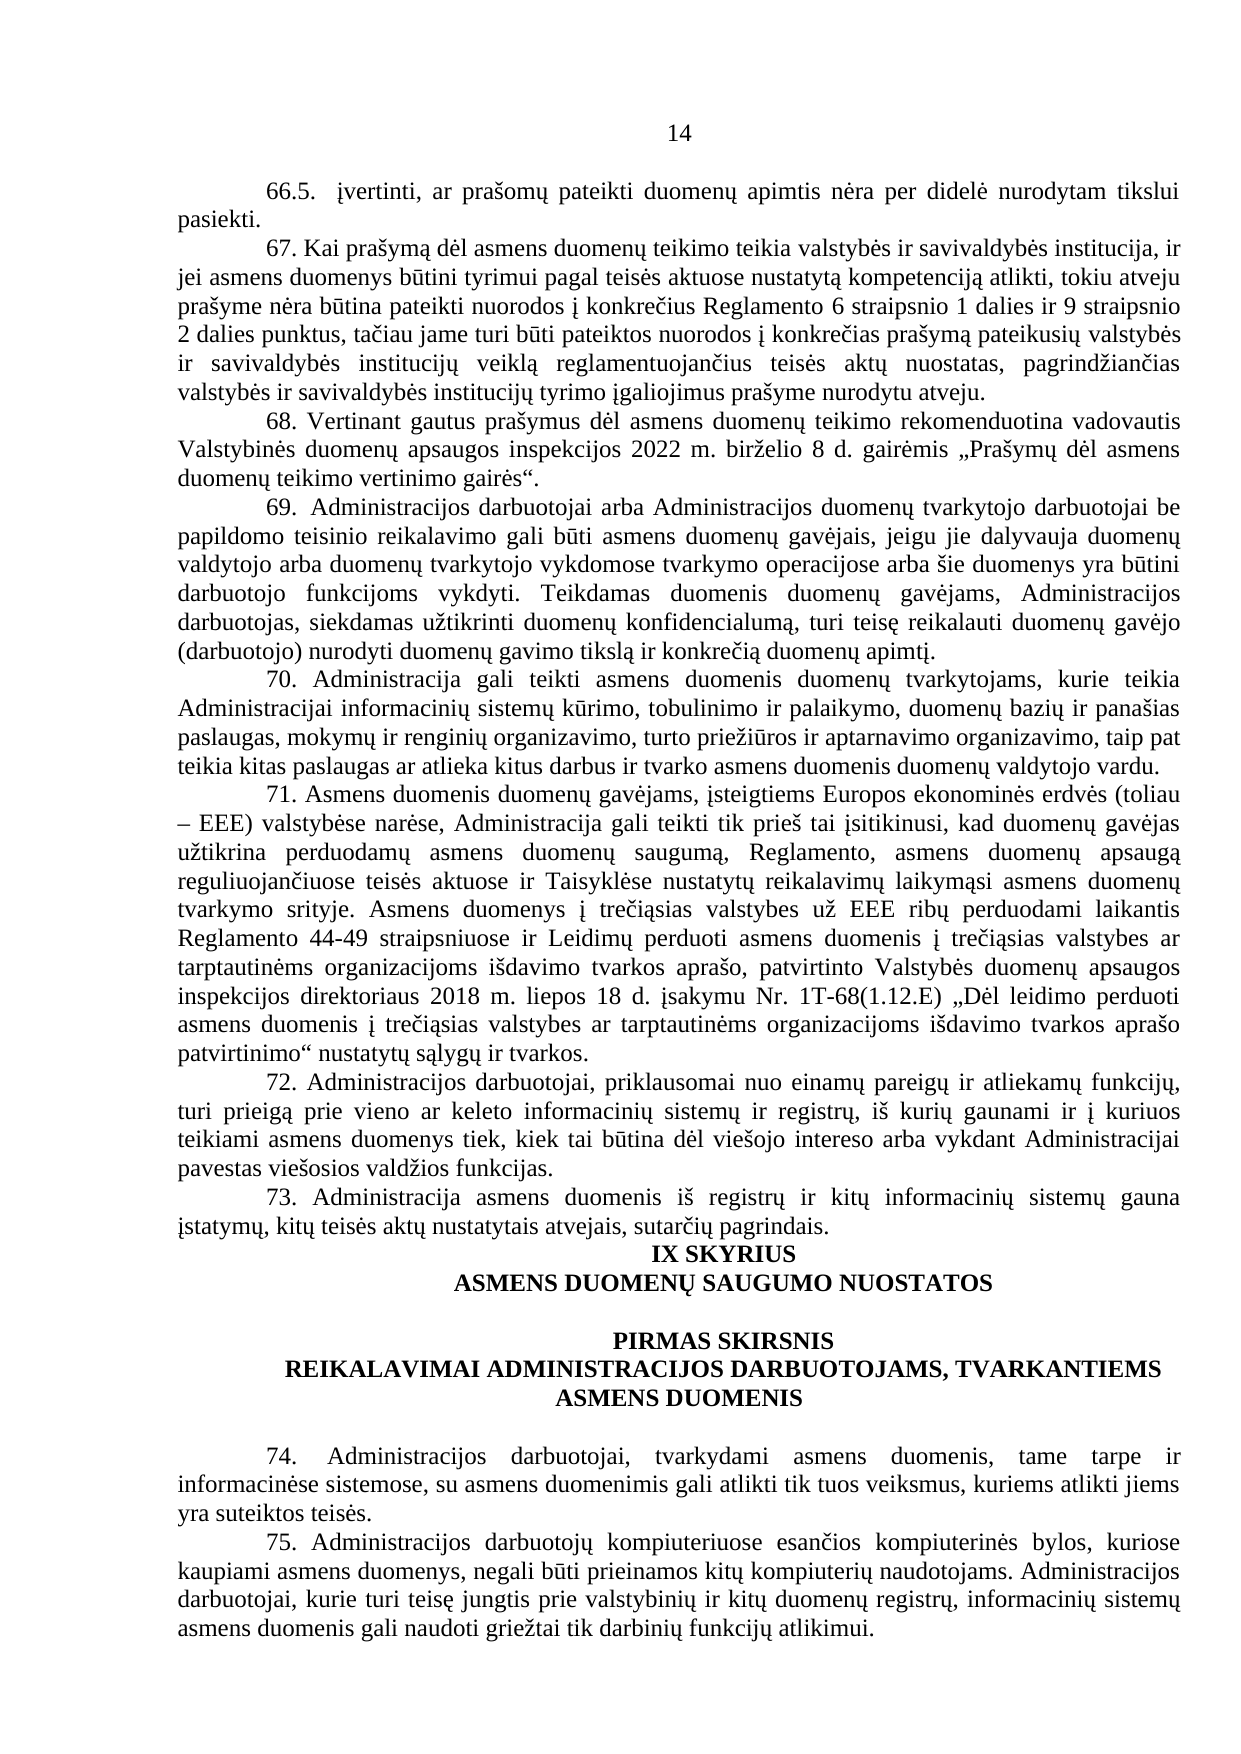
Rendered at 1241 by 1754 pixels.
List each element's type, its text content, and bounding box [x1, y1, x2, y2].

text 71. Asmens duomenis duomenų gavėjams, įsteigtiems Europos ekonominės erdvės (toliau – EEE) valstybėse narėse, Administracija gali teikti tik prieš tai įsitikinusi, kad duomenų gavėjas užtikrina perduodamų asmens duomenų saugumą, Reglamento, asmens duomenų apsaugą reguliuojančiuose teisės aktuose ir Taisyklėse nustatytų reikalavimų laikymąsi asmens duomenų tvarkymo srityje. Asmens duomenys į trečiąsias valstybes už EEE ribų perduodami laikantis Reglamento 44-49 straipsniuose ir Leidimų perduoti asmens duomenis į trečiąsias valstybes ar tarptautinėms organizacijoms išdavimo tvarkos aprašo, patvirtinto Valstybės duomenų apsaugos inspekcijos direktoriaus 2018 m. liepos 18 d. įsakymu Nr. 1T-68(1.12.E) „Dėl leidimo perduoti asmens duomenis į trečiąsias valstybes ar tarptautinėms organizacijoms išdavimo tvarkos aprašo patvirtinimo“ nustatytų sąlygų ir tvarkos. [177, 779, 1181, 1067]
text PIRMAS SKIRSNIS [177, 1326, 1181, 1354]
text 67. Kai prašymą dėl asmens duomenų teikimo teikia valstybės ir savivaldybės institucija, ir jei asmens duomenys būtini tyrimui pagal teisės aktuose nustatytą kompetenciją atlikti, tokiu atveju prašyme nėra būtina pateikti nuorodos į konkrečius Reglamento 6 straipsnio 1 dalies ir 9 straipsnio 2 dalies punktus, tačiau jame turi būti pateiktos nuorodos į konkrečias prašymą pateikusių valstybės ir savivaldybės institucijų veiklą reglamentuojančius teisės aktų nuostatas, pagrindžiančias valstybės ir savivaldybės institucijų tyrimo įgaliojimus prašyme nurodytu atveju. [177, 233, 1181, 406]
text 74. Administracijos darbuotojai, tvarkydami asmens duomenis, tame tarpe ir informacinėse sistemose, su asmens duomenimis gali atlikti tik tuos veiksmus, kuriems atlikti jiems yra suteiktos teisės. [177, 1441, 1181, 1527]
text IX SKYRIUS [177, 1239, 1181, 1268]
text 73. Administracija asmens duomenis iš registrų ir kitų informacinių sistemų gauna įstatymų, kitų teisės aktų nustatytais atvejais, sutarčių pagrindais. [177, 1182, 1181, 1239]
text 72. Administracijos darbuotojai, priklausomai nuo einamų pareigų ir atliekamų funkcijų, turi prieigą prie vieno ar keleto informacinių sistemų ir registrų, iš kurių gaunami ir į kuriuos teikiami asmens duomenys tiek, kiek tai būtina dėl viešojo intereso arba vykdant Administracijai pavestas viešosios valdžios funkcijas. [177, 1067, 1181, 1182]
text 69. Administracijos darbuotojai arba Administracijos duomenų tvarkytojo darbuotojai be papildomo teisinio reikalavimo gali būti asmens duomenų gavėjais, jeigu jie dalyvauja duomenų valdytojo arba duomenų tvarkytojo vykdomose tvarkymo operacijose arba šie duomenys yra būtini darbuotojo funkcijoms vykdyti. Teikdamas duomenis duomenų gavėjams, Administracijos darbuotojas, siekdamas užtikrinti duomenų konfidencialumą, turi teisę reikalauti duomenų gavėjo (darbuotojo) nurodyti duomenų gavimo tikslą ir konkrečią duomenų apimtį. [177, 492, 1181, 664]
text 66.5. įvertinti, ar prašomų pateikti duomenų apimtis nėra per didelė nurodytam tikslui pasiekti. [177, 176, 1181, 233]
text 75. Administracijos darbuotojų kompiuteriuose esančios kompiuterinės bylos, kuriose kaupiami asmens duomenys, negali būti prieinamos kitų kompiuterių naudotojams. Administracijos darbuotojai, kurie turi teisę jungtis prie valstybinių ir kitų duomenų registrų, informacinių sistemų asmens duomenis gali naudoti griežtai tik darbinių funkcijų atlikimui. [177, 1527, 1181, 1642]
text REIKALAVIMAI ADMINISTRACIJOS DARBUOTOJAMS, TVARKANTIEMS ASMENS DUOMENIS [177, 1354, 1181, 1412]
text 70. Administracija gali teikti asmens duomenis duomenų tvarkytojams, kurie teikia Administracijai informacinių sistemų kūrimo, tobulinimo ir palaikymo, duomenų bazių ir panašias paslaugas, mokymų ir renginių organizavimo, turto priežiūros ir aptarnavimo organizavimo, taip pat teikia kitas paslaugas ar atlieka kitus darbus ir tvarko asmens duomenis duomenų valdytojo vardu. [177, 664, 1181, 779]
text ASMENS DUOMENŲ SAUGUMO NUOSTATOS [177, 1268, 1181, 1297]
text 68. Vertinant gautus prašymus dėl asmens duomenų teikimo rekomenduotina vadovautis Valstybinės duomenų apsaugos inspekcijos 2022 m. birželio 8 d. gairėmis „Prašymų dėl asmens duomenų teikimo vertinimo gairės“. [177, 406, 1181, 492]
